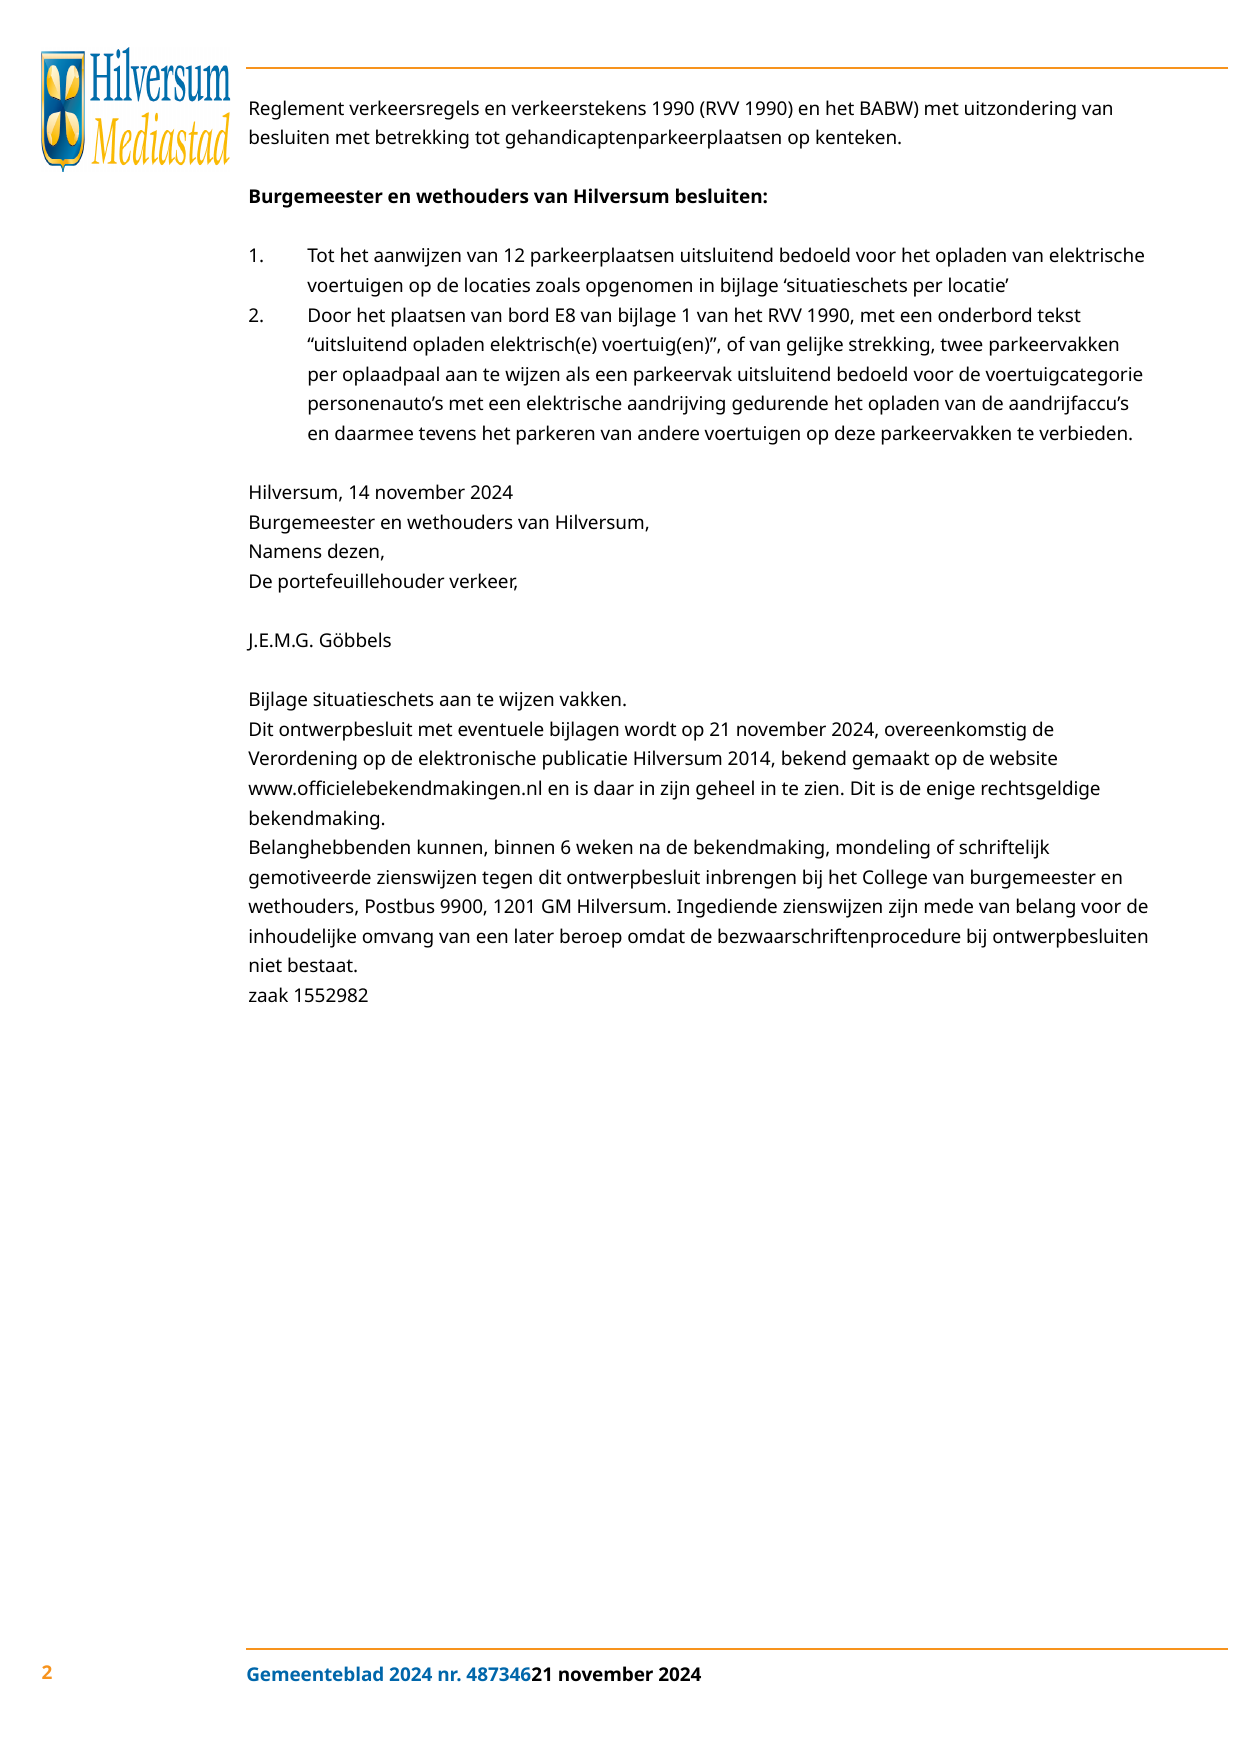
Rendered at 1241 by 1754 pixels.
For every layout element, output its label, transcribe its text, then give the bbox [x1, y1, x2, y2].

list Door het plaatsen van bord E8 van bijlage 1 van het RVV 1990, met een onderbord tekst “uitsluitend opladen elektrisch(e) voertuig(en)”, of van gelijke strekking, twee parkeervakken per oplaadpaal aan te wijzen als een parkeervak uitsluitend bedoeld voor de voertuigcategorie personenauto’s met een elektrische aandrijving gedurende het opladen van de aandrijfaccu’s en daarmee tevens het parkeren van andere voertuigen op deze parkeervakken te verbieden. [248, 302, 1152, 446]
text Burgemeester en wethouders van Hilversum besluiten: [248, 183, 1152, 209]
text Namens dezen, [248, 538, 1152, 564]
text Dit ontwerpbesluit met eventuele bijlagen wordt op 21 november 2024, overeenkomstig de Verordening op de elektronische publicatie Hilversum 2014, bekend gemaakt op de website www.officielebekendmakingen.nl en is daar in zijn geheel in te zien. Dit is de enige rechtsgeldige bekendmaking. [248, 716, 1152, 831]
text J.E.M.G. Göbbels [248, 627, 1152, 653]
text zaak 1552982 [248, 982, 1152, 1008]
picture [41, 47, 231, 172]
text Belanghebbenden kunnen, binnen 6 weken na de bekendmaking, mondeling of schriftelijk gemotiveerde zienswijzen tegen dit ontwerpbesluit inbrengen bij het College van burgemeester en wethouders, Postbus 9900, 1201 GM Hilversum. Ingediende zienswijzen zijn mede van belang voor de inhoudelijke omvang van een later beroep omdat de bezwaarschriftenprocedure bij ontwerpbesluiten niet bestaat. [248, 834, 1152, 978]
text Reglement verkeersregels en verkeerstekens 1990 (RVV 1990) en het BABW) met uitzondering van besluiten met betrekking tot gehandicaptenparkeerplaatsen op kenteken. [248, 95, 1152, 150]
text Hilversum, 14 november 2024 [248, 479, 1152, 505]
list Tot het aanwijzen van 12 parkeerplaatsen uitsluitend bedoeld voor het opladen van elektrische voertuigen op de locaties zoals opgenomen in bijlage ‘situatieschets per locatie’ [248, 243, 1152, 298]
text De portefeuillehouder verkeer, [248, 568, 1152, 594]
text Bijlage situatieschets aan te wijzen vakken. [248, 686, 1152, 712]
text Burgemeester en wethouders van Hilversum, [248, 509, 1152, 535]
